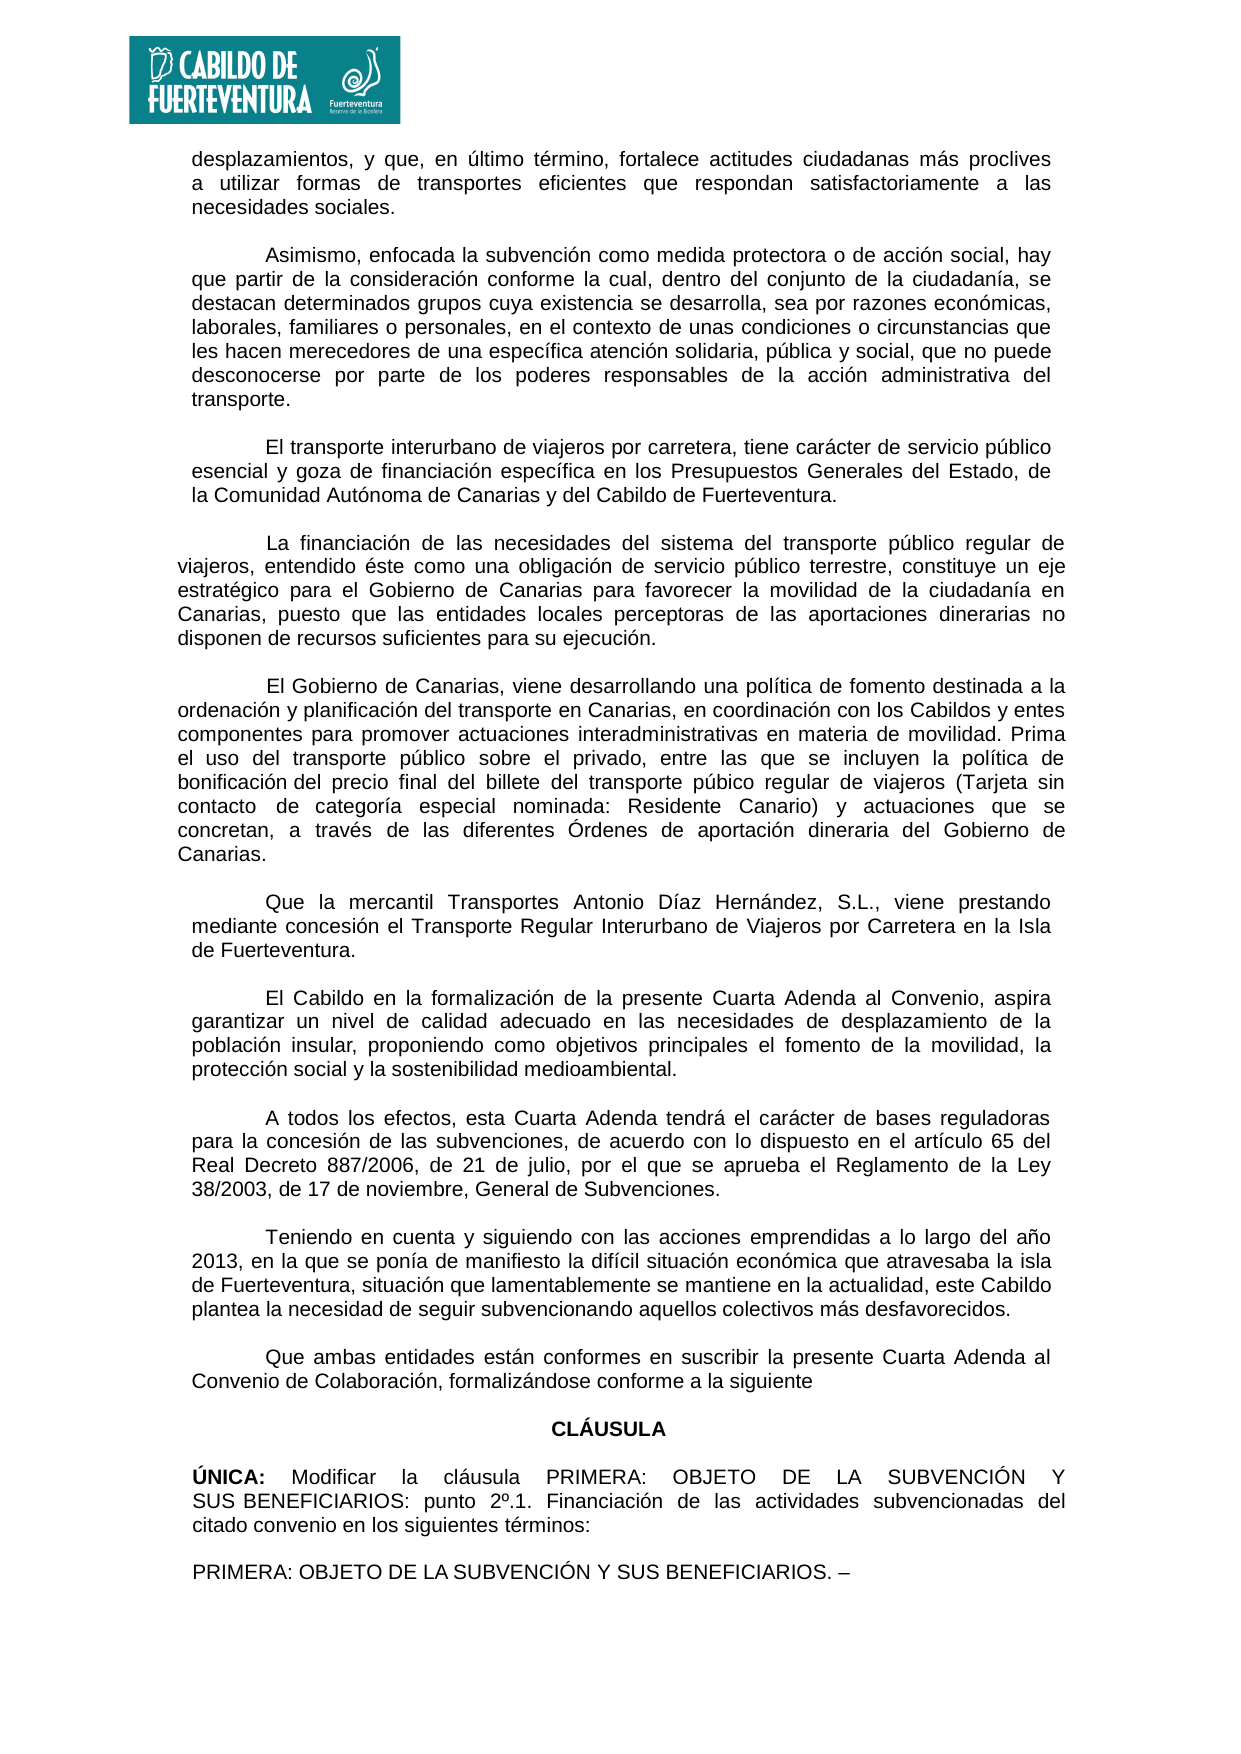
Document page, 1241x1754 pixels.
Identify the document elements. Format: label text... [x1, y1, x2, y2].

text Que ambas entidades están conformes en suscribir la presente Cuarta Adenda al Convenio de Colaboración, formalizándose conforme a la siguiente [191, 1345, 1055, 1393]
text El Cabildo en la formalización de la presente Cuarta Adenda al Convenio, aspira garantizar un nivel de calidad adecuado en las necesidades de desplazamiento de la población insular, proponiendo como objetivos principales el fomento de la movilidad, la protección social y la sostenibilidad medioambiental. [191, 985, 1051, 1081]
text El transporte interurbano de viajeros por carretera, tiene carácter de servicio público esencial y goza de financiación específica en los Presupuestos Generales del Estado, de la Comunidad Autónoma de Canarias y del Cabildo de Fuerteventura. [191, 434, 1051, 506]
text CLÁUSULA [551, 1417, 1154, 1441]
text Que la mercantil Transportes Antonio Díaz Hernández, S.L., viene prestando mediante concesión el Transporte Regular Interurbano de Viajeros por Carretera en la Isla de Fuerteventura. [191, 890, 1051, 962]
text El Gobierno de Canarias, viene desarrollando una política de fomento destinada a la ordenación y planificación del transporte en Canarias, en coordinación con los Cabildos y entes componentes para promover actuaciones interadministrativas en materia de movilidad. Prima el uso del transporte público sobre el privado, entre las que se incluyen la política de bonificación del precio final del billete del transporte púbico regular de viajeros (Tarjeta sin contacto de categoría especial nominada: Residente Canario) y actuaciones que se concretan, a través de las diferentes Órdenes de aportación dineraria del Gobierno de Canarias. [177, 674, 1065, 866]
text A todos los efectos, esta Cuarta Adenda tendrá el carácter de bases reguladoras para la concesión de las subvenciones, de acuerdo con lo dispuesto en el artículo 65 del Real Decreto 887/2006, de 21 de julio, por el que se aprueba el Reglamento de la Ley 38/2003, de 17 de noviembre, General de Subvenciones. [191, 1105, 1055, 1201]
picture [129, 36, 401, 124]
text desplazamientos, y que, en último término, fortalece actitudes ciudadanas más proclives a utilizar formas de transportes eficientes que respondan satisfactoriamente a las necesidades sociales. [191, 147, 1051, 219]
text ÚNICA: Modificar la cláusula PRIMERA: OBJETO DE LA SUBVENCIÓN Y SUS BENEFICIARIOS: punto 2º.1. Financiación de las actividades subvencionadas del citado convenio en los siguientes términos: [192, 1464, 1066, 1536]
text Asimismo, enfocada la subvención como medida protectora o de acción social, hay que partir de la consideración conforme la cual, dentro del conjunto de la ciudadanía, se destacan determinados grupos cuya existencia se desarrolla, sea por razones económicas, laborales, familiares o personales, en el contexto de unas condiciones o circunstancias que les hacen merecedores de una específica atención solidaria, pública y social, que no puede desconocerse por parte de los poderes responsables de la acción administrativa del transporte. [191, 243, 1055, 411]
text PRIMERA: OBJETO DE LA SUBVENCIÓN Y SUS BENEFICIARIOS. – [192, 1560, 1154, 1584]
text Teniendo en cuenta y siguiendo con las acciones emprendidas a lo largo del año 2013, en la que se ponía de manifiesto la difícil situación económica que atravesaba la isla de Fuerteventura, situación que lamentablemente se mantiene en la actualidad, este Cabildo plantea la necesidad de seguir subvencionando aquellos colectivos más desfavorecidos. [191, 1225, 1055, 1321]
text La financiación de las necesidades del sistema del transporte público regular de viajeros, entendido éste como una obligación de servicio público terrestre, constituye un eje estratégico para el Gobierno de Canarias para favorecer la movilidad de la ciudadanía en Canarias, puesto que las entidades locales perceptoras de las aportaciones dinerarias no disponen de recursos suficientes para su ejecución. [177, 530, 1069, 650]
